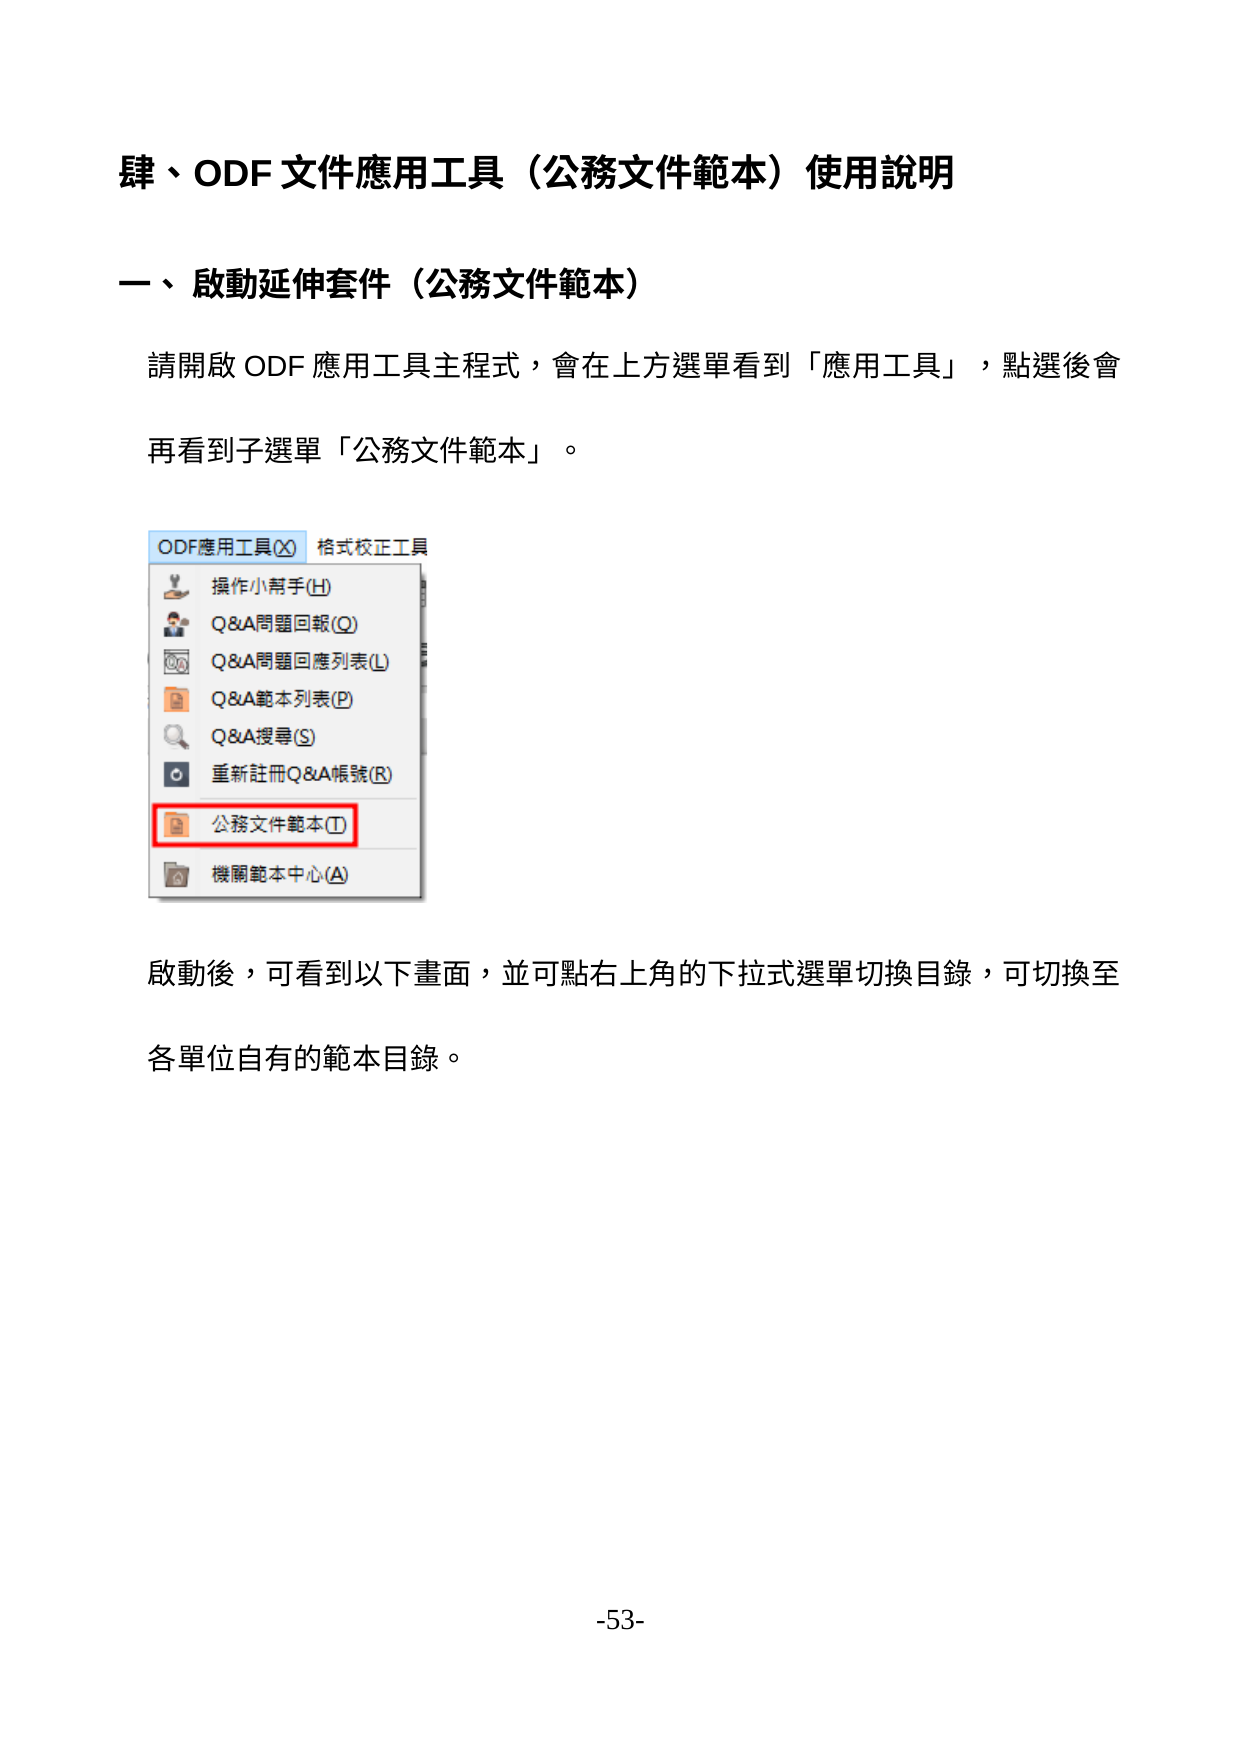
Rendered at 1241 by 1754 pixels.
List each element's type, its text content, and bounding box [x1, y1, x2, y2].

text 請開啟ODF應用工具主程式，會在上方選單看到「應用工具」，點選後會再看到子選單「公務文件範本」。 [148, 343, 1122, 469]
subtitle ODF文件應用工具（公務文件範本）使用說明 [118, 143, 1122, 197]
text 啟動後，可看到以下畫面，並可點右上角的下拉式選單切換目錄，可切換至各單位自有的範本目錄。 [148, 951, 1122, 1078]
picture [147, 526, 428, 903]
subtitle 啟動延伸套件（公務文件範本） [118, 258, 1122, 306]
